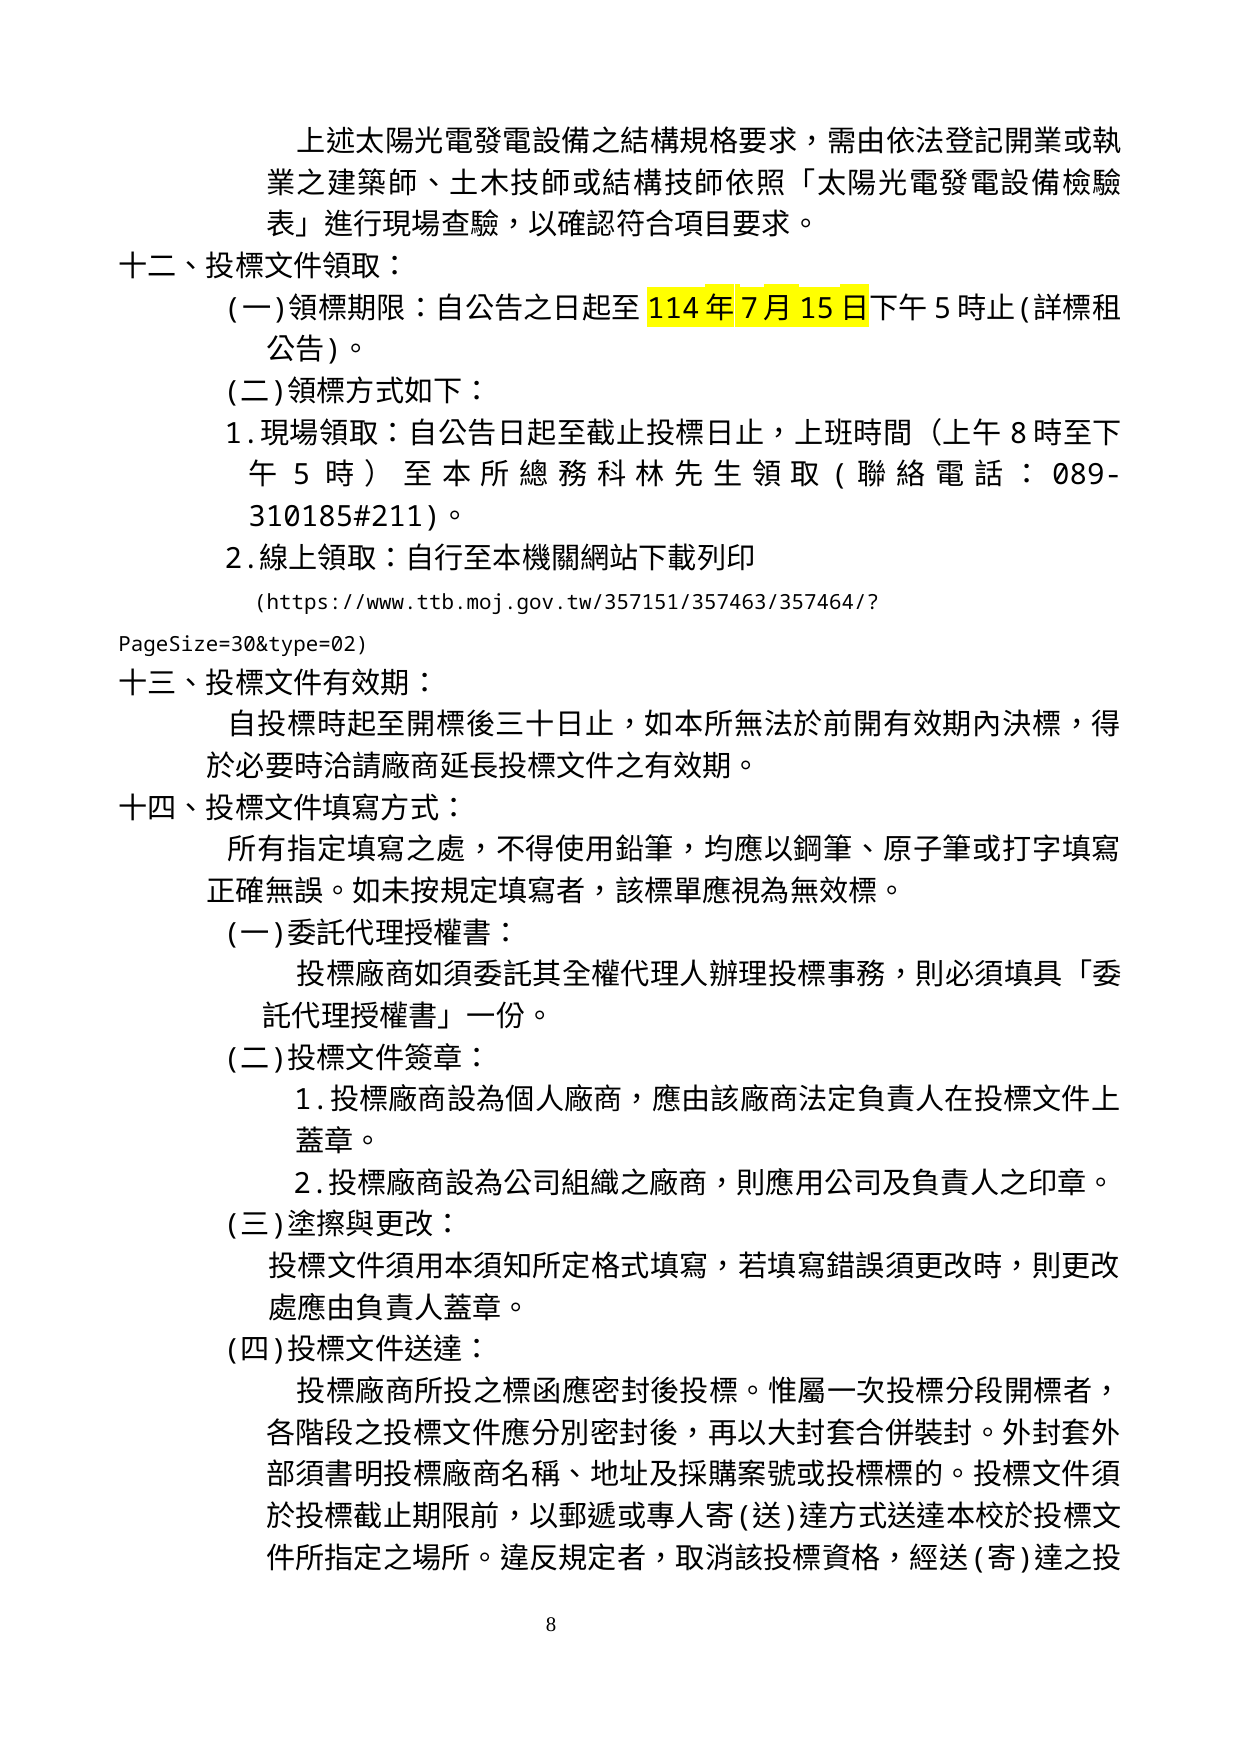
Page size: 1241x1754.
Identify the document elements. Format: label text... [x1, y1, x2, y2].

text (https://www.ttb.moj.gov.tw/357151/357463/357464/?PageSize=30&type=02) [118, 576, 1122, 660]
text (三)塗擦與更改： [118, 1201, 1122, 1243]
text 十四、投標文件填寫方式： [118, 785, 1122, 826]
text (二)領標方式如下： [118, 368, 1122, 410]
text (一)委託代理授權書： [118, 910, 1122, 951]
text 1.投標廠商設為個人廠商，應由該廠商法定負責人在投標文件上蓋章。 [118, 1076, 1122, 1160]
text 十三、投標文件有效期： [118, 660, 1122, 701]
text (二)投標文件簽章： [118, 1035, 1122, 1076]
text 自投標時起至開標後三十日止，如本所無法於前開有效期內決標，得於必要時洽請廠商延長投標文件之有效期。 [118, 701, 1122, 785]
text 1.現場領取：自公告日起至截止投標日止，上班時間（上午8時至下午5時）至本所總務科林先生領取(聯絡電話：089-310185#211)。 [224, 410, 1122, 535]
text 投標文件須用本須知所定格式填寫，若填寫錯誤須更改時，則更改處應由負責人蓋章。 [268, 1243, 1122, 1326]
text 投標廠商如須委託其全權代理人辦理投標事務，則必須填具「委託代理授權書」一份。 [118, 951, 1122, 1035]
text 十二、投標文件領取： [118, 243, 1122, 285]
text 投標廠商所投之標函應密封後投標。惟屬一次投標分段開標者，各階段之投標文件應分別密封後，再以大封套合併裝封。外封套外部須書明投標廠商名稱、地址及採購案號或投標標的。投標文件須於投標截止期限前，以郵遞或專人寄(送)達方式送達本校於投標文件所指定之場所。違反規定者，取消該投標資格，經送(寄)達之投 [118, 1368, 1122, 1576]
text 上述太陽光電發電設備之結構規格要求，需由依法登記開業或執業之建築師、土木技師或結構技師依照「太陽光電發電設備檢驗表」進行現場查驗，以確認符合項目要求。 [118, 118, 1122, 243]
text 所有指定填寫之處，不得使用鉛筆，均應以鋼筆、原子筆或打字填寫正確無誤。如未按規定填寫者，該標單應視為無效標。 [118, 826, 1122, 910]
text (四)投標文件送達： [118, 1326, 1122, 1368]
text 2.投標廠商設為公司組織之廠商，則應用公司及負責人之印章。 [118, 1160, 1122, 1201]
text 2.線上領取：自行至本機關網站下載列印 [118, 535, 1122, 576]
text (一)領標期限：自公告之日起至114年7月15日下午5時止(詳標租公告)。 [118, 285, 1122, 368]
